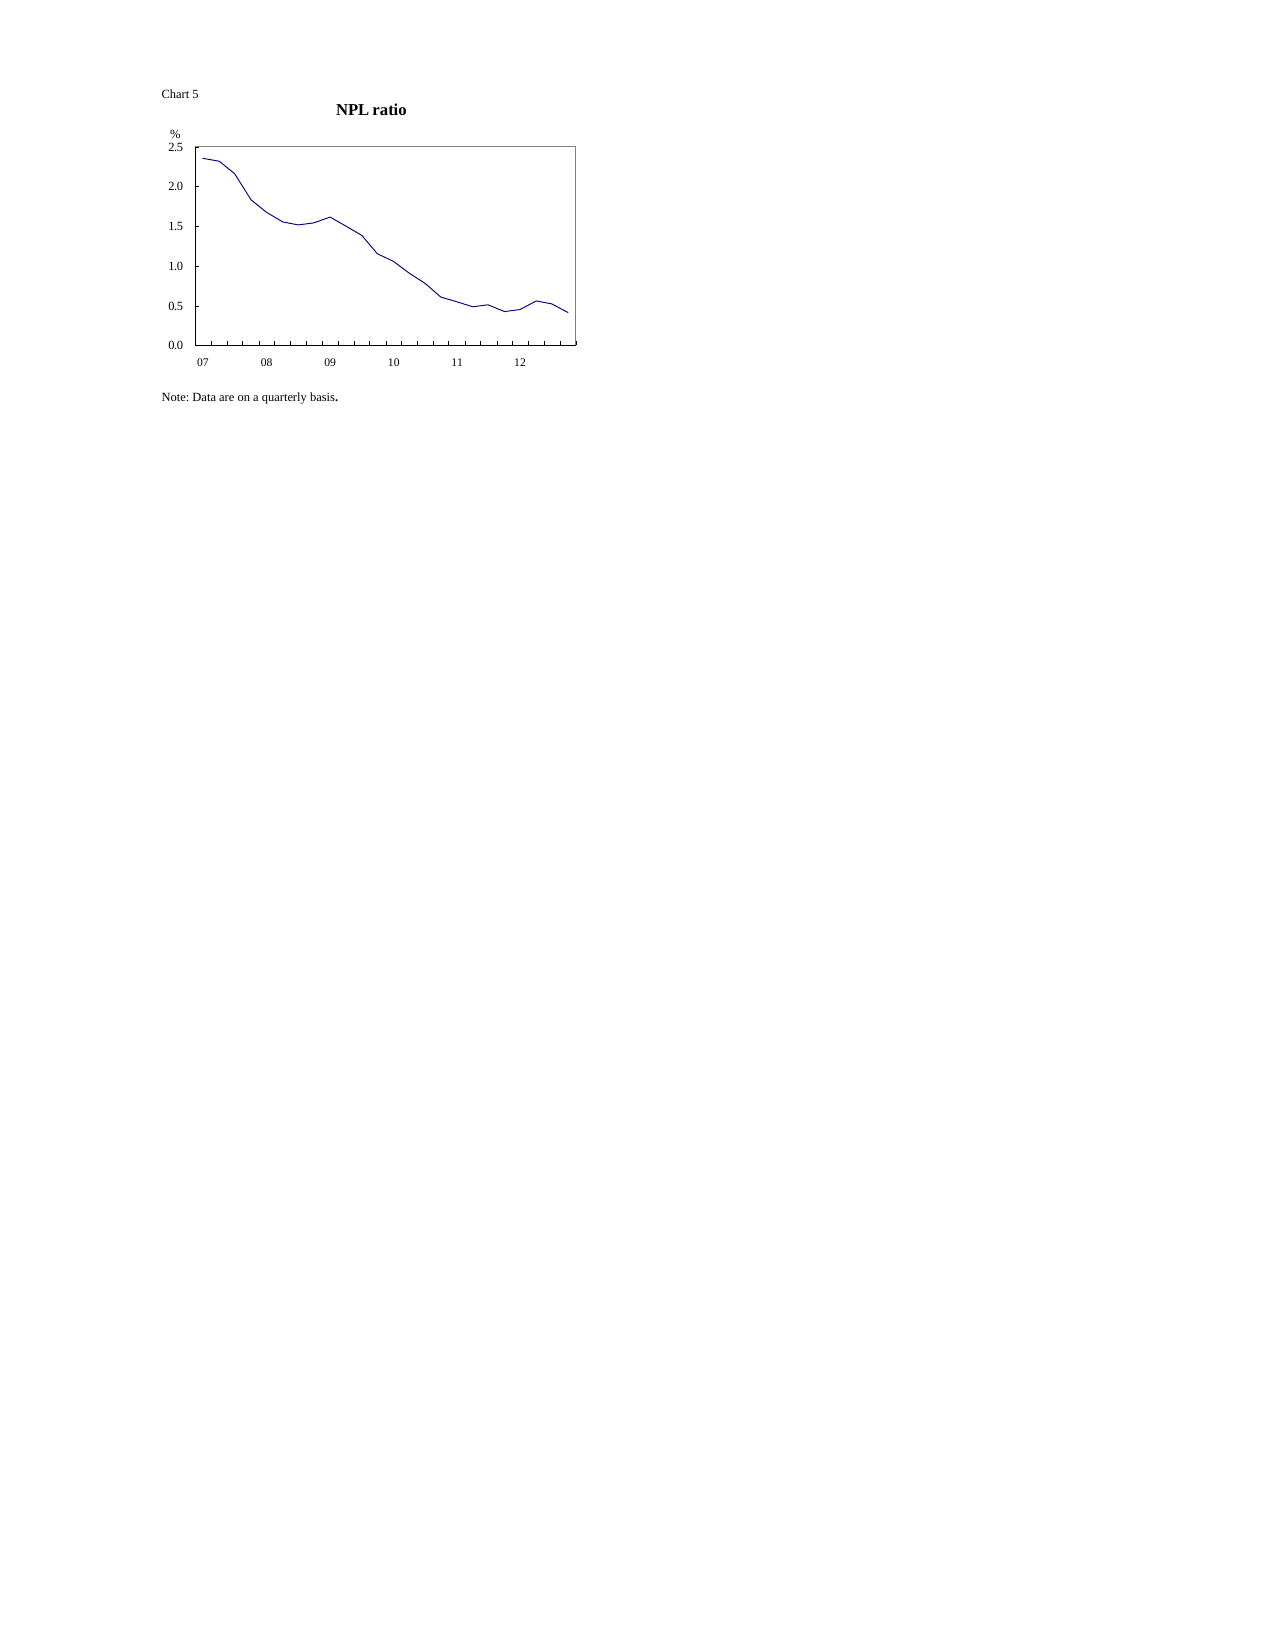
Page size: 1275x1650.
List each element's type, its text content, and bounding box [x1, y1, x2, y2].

text Note: Data are on a quarterly basis. [161, 380, 581, 404]
text NPL ratio [161, 102, 581, 119]
text Chart 5 [161, 85, 581, 102]
